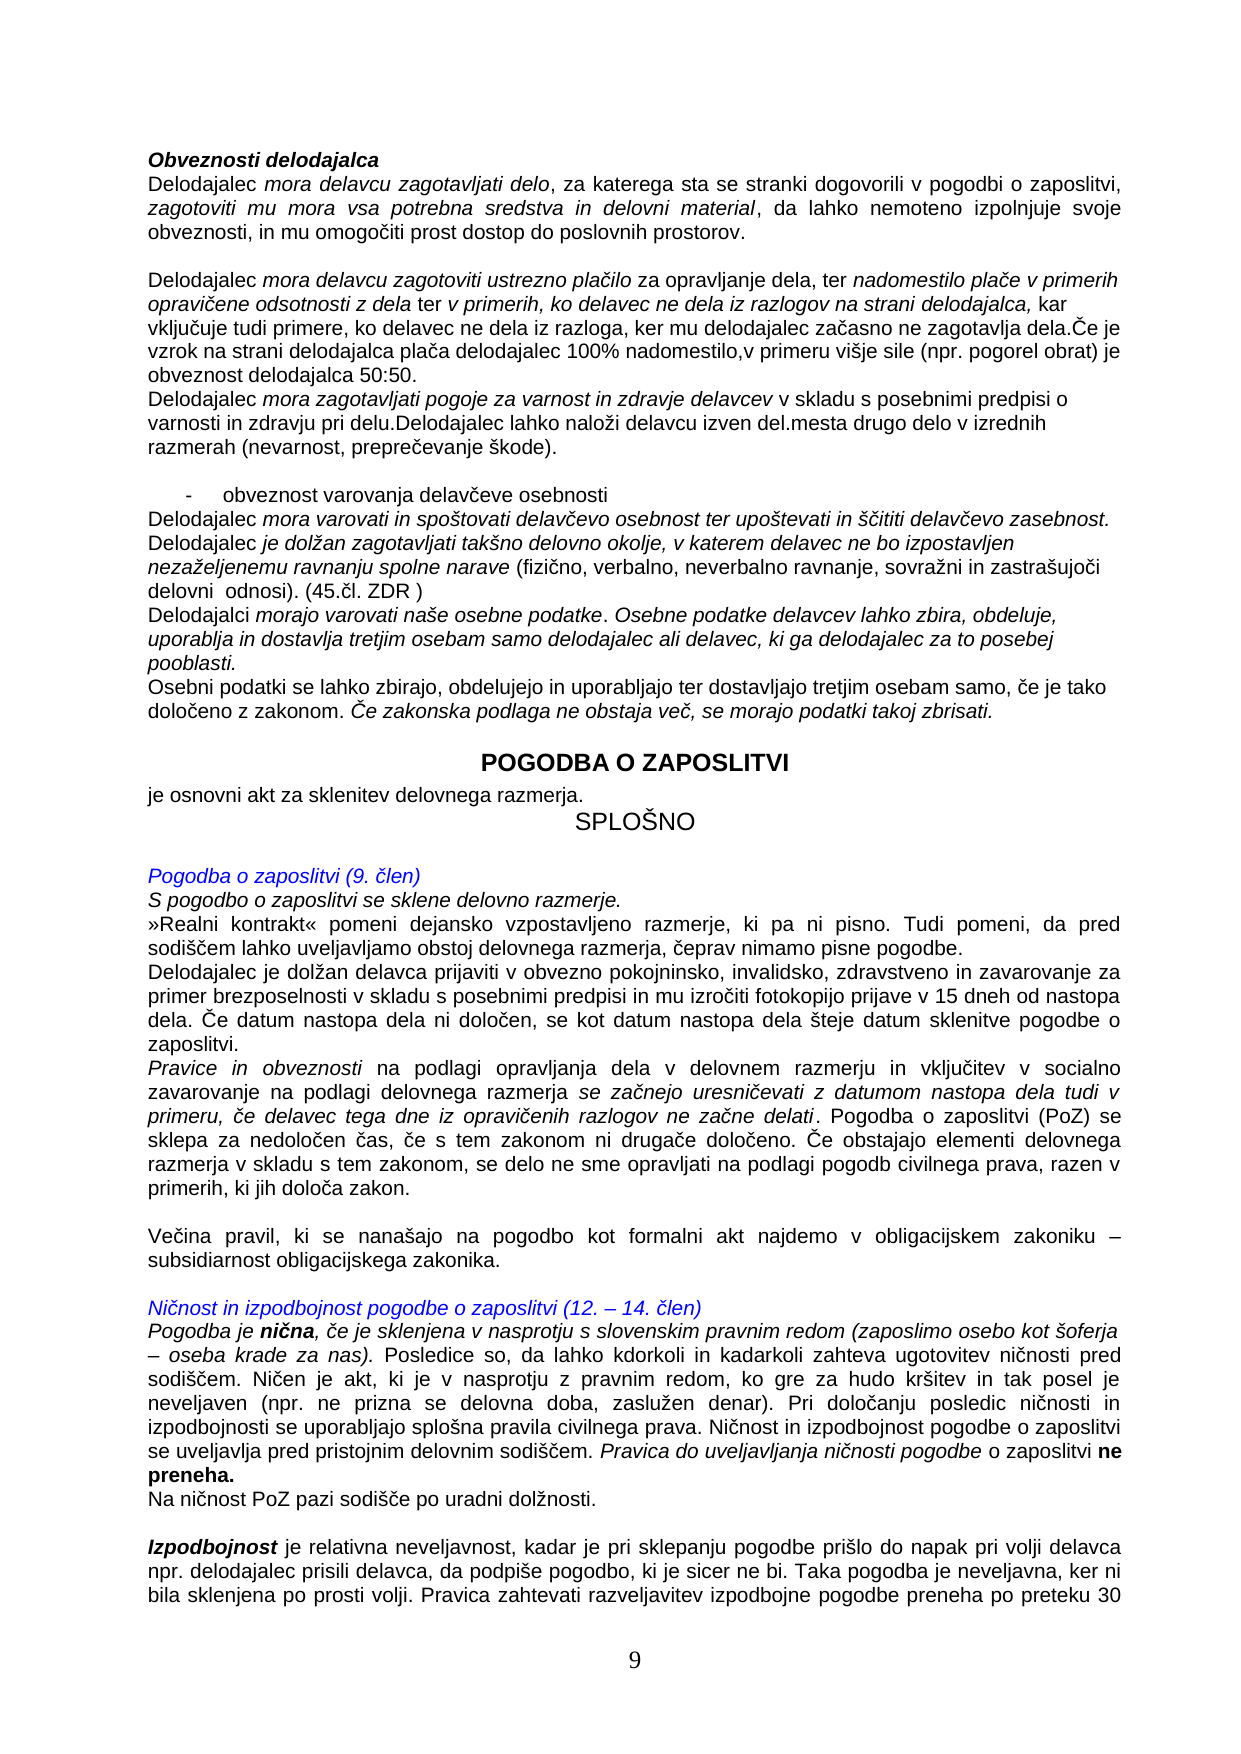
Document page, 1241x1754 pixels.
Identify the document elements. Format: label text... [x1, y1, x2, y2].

text SPLOŠNO [148, 807, 1122, 835]
text S pogodbo o zaposlitvi se sklene delovno razmerje. [148, 888, 1122, 912]
text Delodajalec mora delavcu zagotavljati delo, za katerega sta se stranki dogovorili v pogodbi o zaposlitvi, zagotoviti mu mora vsa potrebna sredstva in delovni material, da lahko nemoteno izpolnjuje svoje obveznosti, in mu omogočiti prost dostop do poslovnih prostorov. [148, 172, 1122, 243]
text Obveznosti delodajalca [148, 148, 1122, 172]
subtitle POGODBA O ZAPOSLITVI [148, 748, 1122, 776]
text Izpodbojnost je relativna neveljavnost, kadar je pri sklepanju pogodbe prišlo do napak pri volji delavca npr. delodajalec prisili delavca, da podpiše pogodbo, ki je sicer ne bi. Taka pogodba je neveljavna, ker ni bila sklenjena po prosti volji. Pravica zahtevati razveljavitev izpodbojne pogodbe preneha po preteku 30 [148, 1535, 1122, 1607]
text »Realni kontrakt« pomeni dejansko vzpostavljeno razmerje, ki pa ni pisno. Tudi pomeni, da pred sodiščem lahko uveljavljamo obstoj delovnega razmerja, čeprav nimamo pisne pogodbe. [148, 912, 1122, 960]
text je osnovni akt za sklenitev delovnega razmerja. [148, 783, 1122, 807]
text Delodajalec mora delavcu zagotoviti ustrezno plačilo za opravljanje dela, ter nadomestilo plače v primerih opravičene odsotnosti z dela ter v primerih, ko delavec ne dela iz razlogov na strani delodajalca, kar vključuje tudi primere, ko delavec ne dela iz razloga, ker mu delodajalec začasno ne zagotavlja dela.Če je vzrok na strani delodajalca plača delodajalec 100% nadomestilo,v primeru višje sile (npr. pogorel obrat) je obveznost delodajalca 50:50. Delodajalec mora zagotavljati pogoje za varnost in zdravje delavcev v skladu s posebnimi predpisi o varnosti in zdravju pri delu.Delodajalec lahko naloži delavcu izven del.mesta drugo delo v izrednih razmerah (nevarnost, preprečevanje škode). [148, 243, 1122, 459]
text Ničnost in izpodbojnost pogodbe o zaposlitvi (12. – 14. člen) [148, 1295, 1122, 1319]
text Pravice in obveznosti na podlagi opravljanja dela v delovnem razmerju in vključitev v socialno zavarovanje na podlagi delovnega razmerja se začnejo uresničevati z datumom nastopa dela tudi v primeru, če delavec tega dne iz opravičenih razlogov ne začne delati. Pogodba o zaposlitvi (PoZ) se sklepa za nedoločen čas, če s tem zakonom ni drugače določeno. Če obstajajo elementi delovnega razmerja v skladu s tem zakonom, se delo ne sme opravljati na podlagi pogodb civilnega prava, razen v primerih, ki jih določa zakon. [148, 1056, 1122, 1199]
text Delodajalec je dolžan zagotavljati takšno delovno okolje, v katerem delavec ne bo izpostavljen nezaželjenemu ravnanju spolne narave (fizično, verbalno, neverbalno ravnanje, sovražni in zastrašujoči delovni odnosi). (45.čl. ZDR ) [148, 531, 1122, 603]
text Delodajalec je dolžan delavca prijaviti v obvezno pokojninsko, invalidsko, zdravstveno in zavarovanje za primer brezposelnosti v skladu s posebnimi predpisi in mu izročiti fotokopijo prijave v 15 dneh od nastopa dela. Če datum nastopa dela ni določen, se kot datum nastopa dela šteje datum sklenitve pogodbe o zaposlitvi. [148, 960, 1122, 1056]
text Pogodba o zaposlitvi (9. člen) [148, 864, 1122, 888]
text Na ničnost PoZ pazi sodišče po uradni dolžnosti. [148, 1487, 1122, 1511]
text Delodajalec mora varovati in spoštovati delavčevo osebnost ter upoštevati in ščititi delavčevo zasebnost. [148, 507, 1122, 531]
list obveznost varovanja delavčeve osebnosti [185, 483, 1122, 507]
text Večina pravil, ki se nanašajo na pogodbo kot formalni akt najdemo v obligacijskem zakoniku – subsidiarnost obligacijskega zakonika. [148, 1223, 1122, 1271]
text Delodajalci morajo varovati naše osebne podatke. Osebne podatke delavcev lahko zbira, obdeluje, uporablja in dostavlja tretjim osebam samo delodajalec ali delavec, ki ga delodajalec za to posebej pooblasti. Osebni podatki se lahko zbirajo, obdelujejo in uporabljajo ter dostavljajo tretjim osebam samo, če je tako določeno z zakonom. Če zakonska podlaga ne obstaja več, se morajo podatki takoj zbrisati. [148, 603, 1122, 723]
text Pogodba je nična, če je sklenjena v nasprotju s slovenskim pravnim redom (zaposlimo osebo kot šoferja – oseba krade za nas). Posledice so, da lahko kdorkoli in kadarkoli zahteva ugotovitev ničnosti pred sodiščem. Ničen je akt, ki je v nasprotju z pravnim redom, ko gre za hudo kršitev in tak posel je neveljaven (npr. ne prizna se delovna doba, zaslužen denar). Pri določanju posledic ničnosti in izpodbojnosti se uporabljajo splošna pravila civilnega prava. Ničnost in izpodbojnost pogodbe o zaposlitvi se uveljavlja pred pristojnim delovnim sodiščem. Pravica do uveljavljanja ničnosti pogodbe o zaposlitvi ne preneha. [148, 1319, 1122, 1487]
